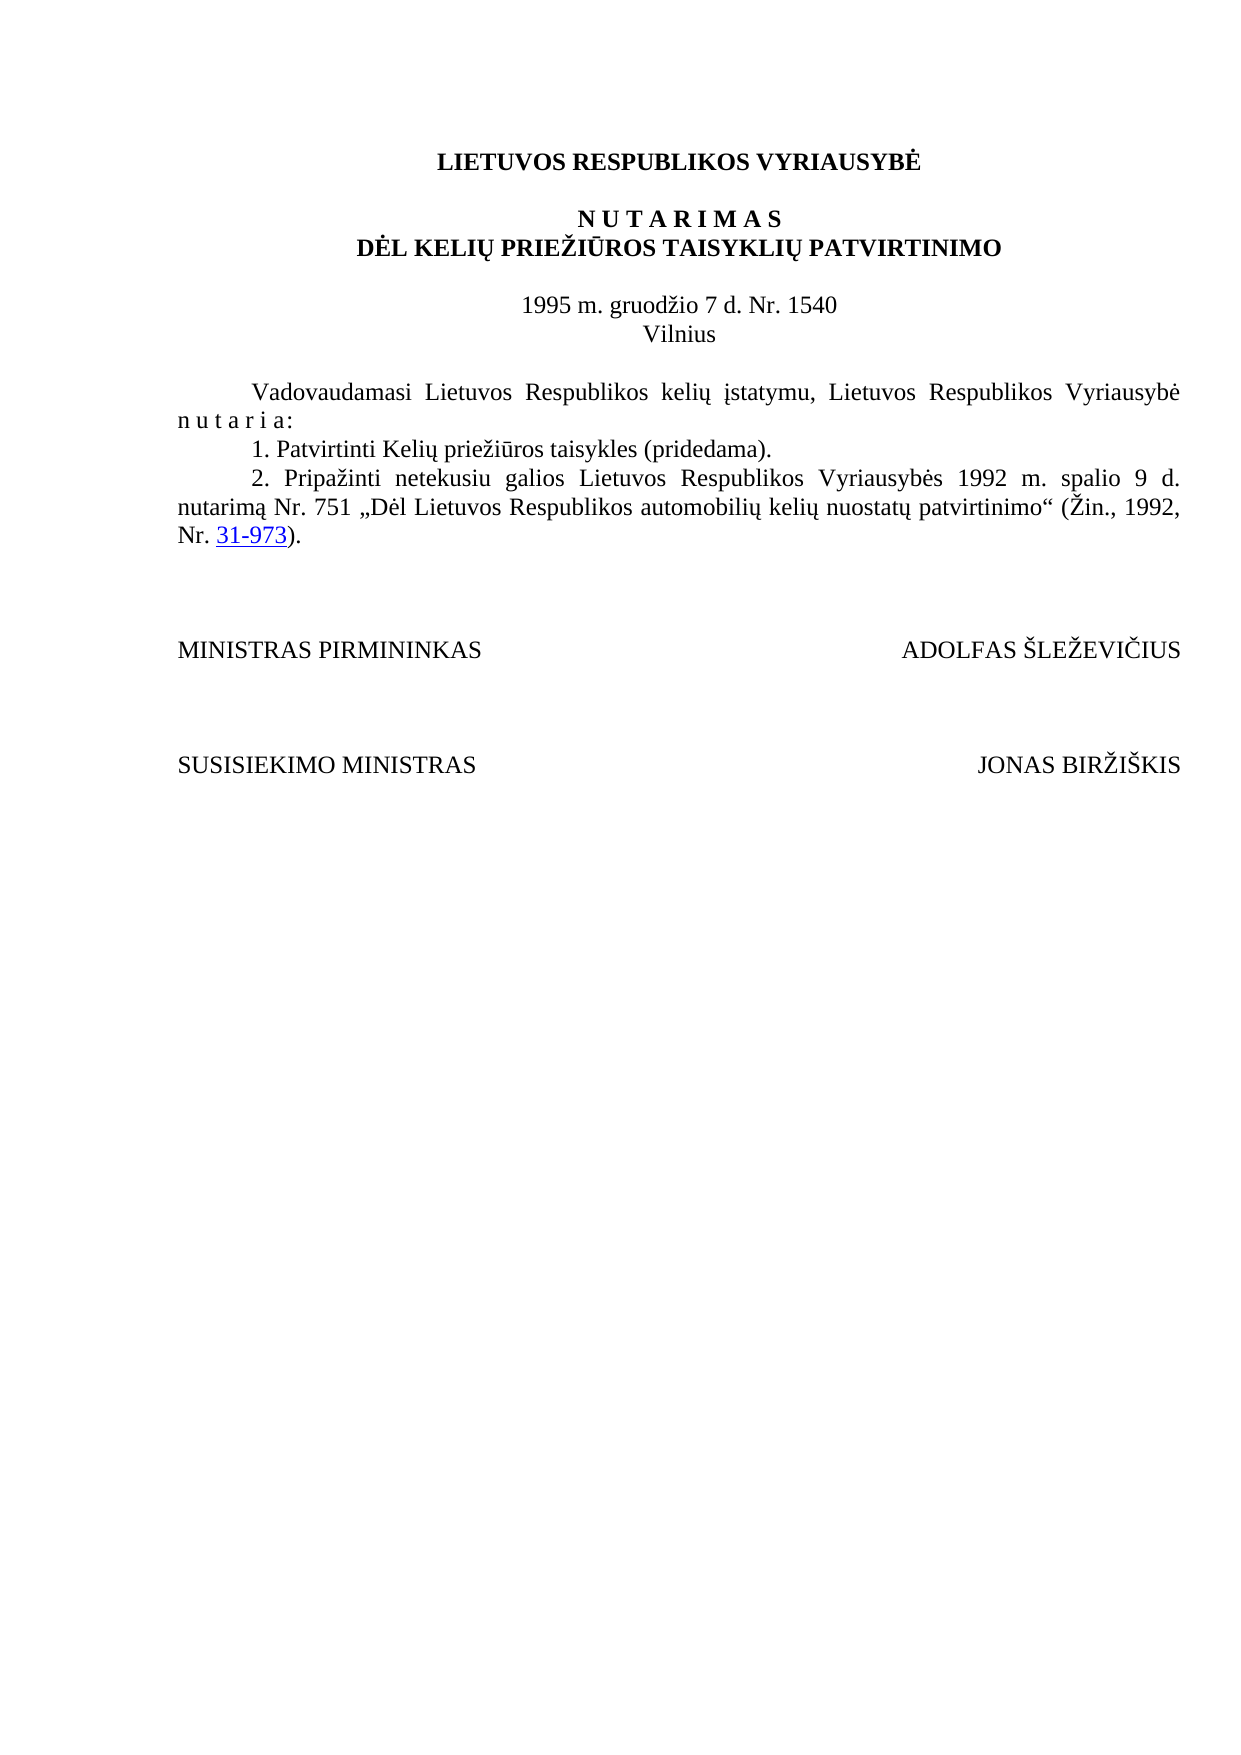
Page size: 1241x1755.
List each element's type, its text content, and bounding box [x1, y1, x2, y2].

text Vilnius [177, 319, 1181, 348]
text Vadovaudamasi Lietuvos Respublikos kelių įstatymu, Lietuvos Respublikos Vyriausybė nutaria: [177, 377, 1181, 434]
text 1. Patvirtinti Kelių priežiūros taisykles (pridedama). [177, 434, 1181, 463]
text MINISTRAS PIRMININKAS ADOLFAS ŠLEŽEVIČIUS [177, 636, 1181, 664]
text N U T A R I M A S [177, 204, 1181, 233]
text SUSISIEKIMO MINISTRAS JONAS BIRŽIŠKIS [177, 751, 1181, 779]
text 1995 m. gruodžio 7 d. Nr. 1540 [177, 291, 1181, 319]
text 2. Pripažinti netekusiu galios Lietuvos Respublikos Vyriausybės 1992 m. spalio 9 d. nutarimą Nr. 751 „Dėl Lietuvos Respublikos automobilių kelių nuostatų patvirtinimo“ (Žin., 1992, Nr. 31-973). [177, 463, 1181, 549]
text DĖL KELIŲ PRIEŽIŪROS TAISYKLIŲ PATVIRTINIMO [177, 233, 1181, 262]
text LIETUVOS RESPUBLIKOS VYRIAUSYBĖ [177, 147, 1181, 176]
